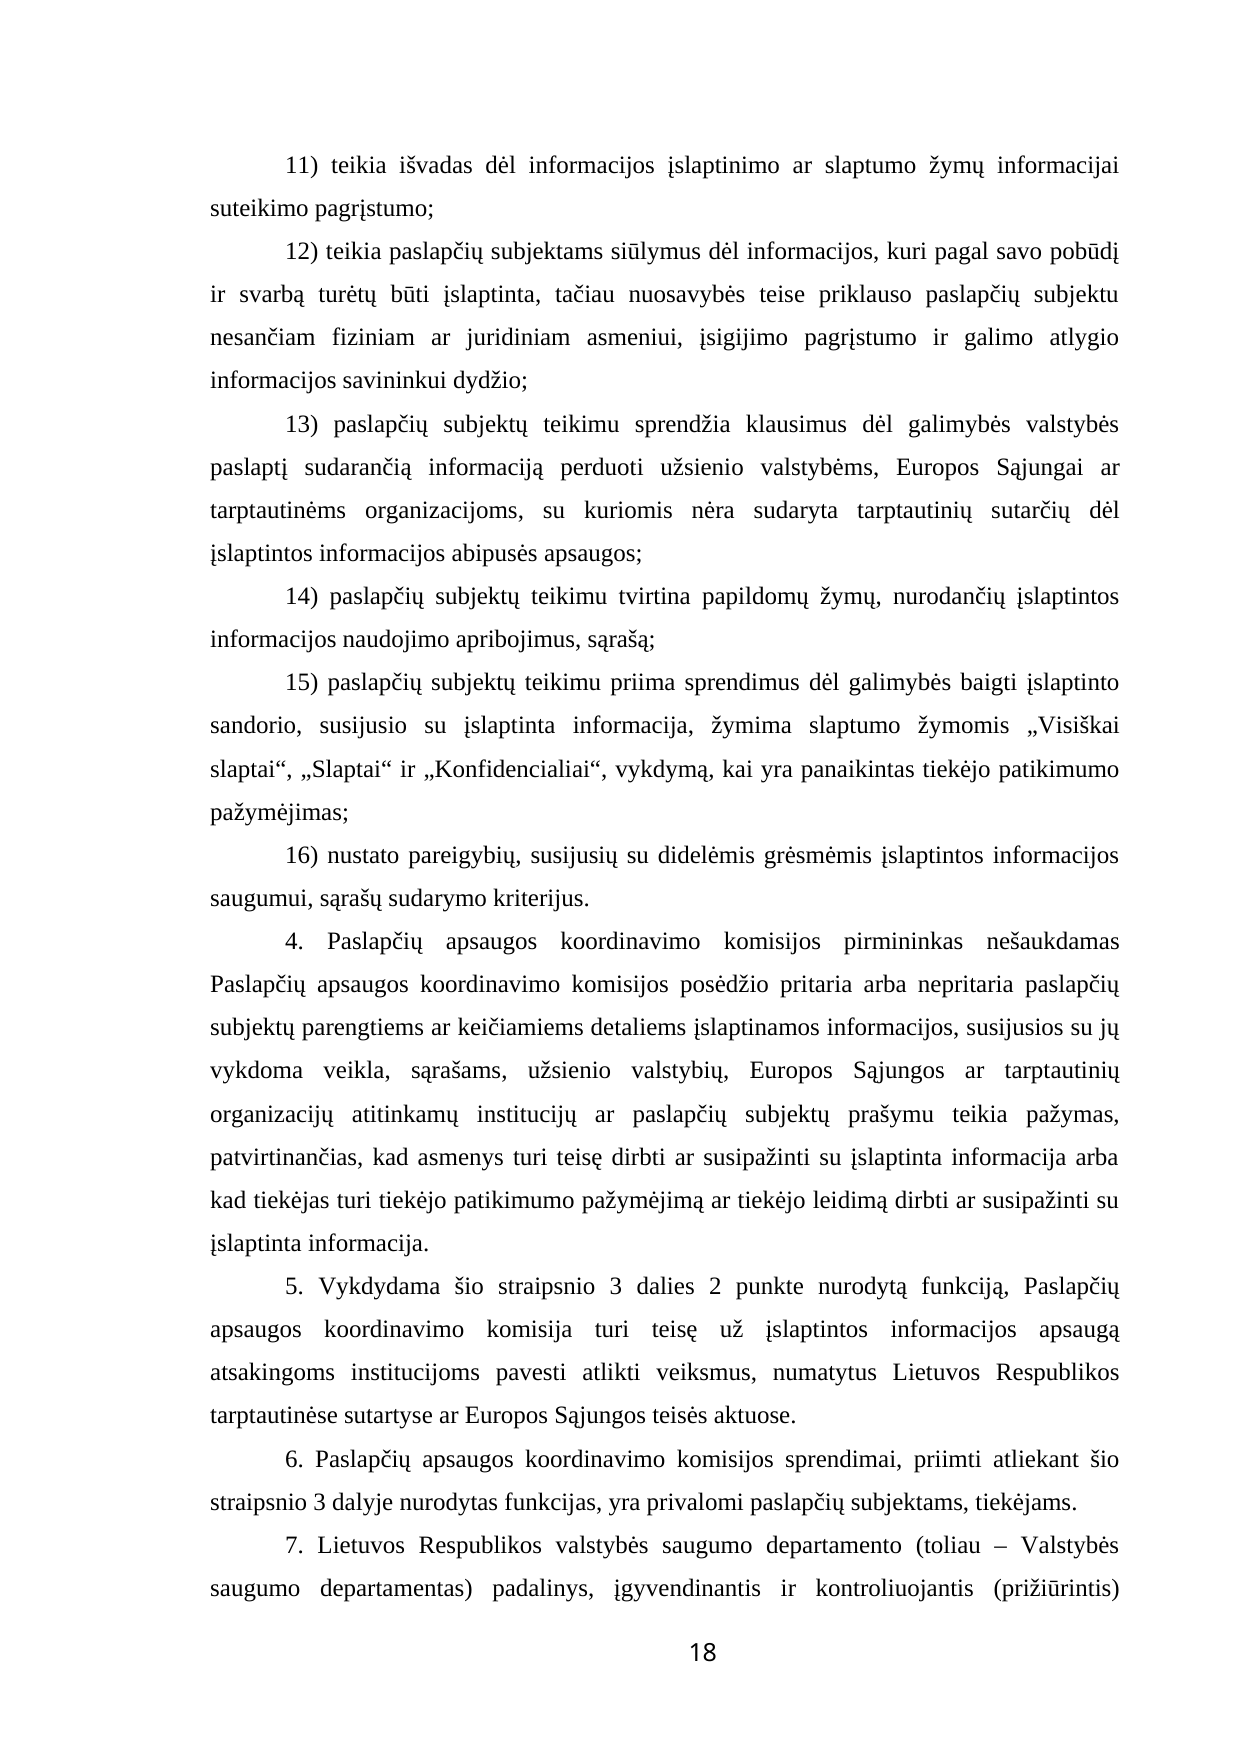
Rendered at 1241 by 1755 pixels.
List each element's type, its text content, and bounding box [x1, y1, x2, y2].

text 16) nustato pareigybių, susijusių su didelėmis grėsmėmis įslaptintos informacijos saugumui, sąrašų sudarymo kriterijus. [210, 840, 1120, 912]
text 7. Lietuvos Respublikos valstybės saugumo departamento (toliau – Valstybės saugumo departamentas) padalinys, įgyvendinantis ir kontroliuojantis (prižiūrintis) [210, 1530, 1120, 1602]
text 13) paslapčių subjektų teikimu sprendžia klausimus dėl galimybės valstybės paslaptį sudarančią informaciją perduoti užsienio valstybėms, Europos Sąjungai ar tarptautinėms organizacijoms, su kuriomis nėra sudaryta tarptautinių sutarčių dėl įslaptintos informacijos abipusės apsaugos; [210, 409, 1120, 567]
text 11) teikia išvadas dėl informacijos įslaptinimo ar slaptumo žymų informacijai suteikimo pagrįstumo; [210, 150, 1120, 222]
text 15) paslapčių subjektų teikimu priima sprendimus dėl galimybės baigti įslaptinto sandorio, susijusio su įslaptinta informacija, žymima slaptumo žymomis „Visiškai slaptai“, „Slaptai“ ir „Konfidencialiai“, vykdymą, kai yra panaikintas tiekėjo patikimumo pažymėjimas; [210, 667, 1120, 826]
text 14) paslapčių subjektų teikimu tvirtina papildomų žymų, nurodančių įslaptintos informacijos naudojimo apribojimus, sąrašą; [210, 581, 1120, 653]
text 5. Vykdydama šio straipsnio 3 dalies 2 punkte nurodytą funkciją, Paslapčių apsaugos koordinavimo komisija turi teisę už įslaptintos informacijos apsaugą atsakingoms institucijoms pavesti atlikti veiksmus, numatytus Lietuvos Respublikos tarptautinėse sutartyse ar Europos Sąjungos teisės aktuose. [210, 1271, 1120, 1429]
text 6. Paslapčių apsaugos koordinavimo komisijos sprendimai, priimti atliekant šio straipsnio 3 dalyje nurodytas funkcijas, yra privalomi paslapčių subjektams, tiekėjams. [210, 1444, 1120, 1516]
text 12) teikia paslapčių subjektams siūlymus dėl informacijos, kuri pagal savo pobūdį ir svarbą turėtų būti įslaptinta, tačiau nuosavybės teise priklauso paslapčių subjektu nesančiam fiziniam ar juridiniam asmeniui, įsigijimo pagrįstumo ir galimo atlygio informacijos savininkui dydžio; [210, 236, 1120, 394]
text 4. Paslapčių apsaugos koordinavimo komisijos pirmininkas nešaukdamas Paslapčių apsaugos koordinavimo komisijos posėdžio pritaria arba nepritaria paslapčių subjektų parengtiems ar keičiamiems detaliems įslaptinamos informacijos, susijusios su jų vykdoma veikla, sąrašams, užsienio valstybių, Europos Sąjungos ar tarptautinių organizacijų atitinkamų institucijų ar paslapčių subjektų prašymu teikia pažymas, patvirtinančias, kad asmenys turi teisę dirbti ar susipažinti su įslaptinta informacija arba kad tiekėjas turi tiekėjo patikimumo pažymėjimą ar tiekėjo leidimą dirbti ar susipažinti su įslaptinta informacija. [210, 926, 1120, 1257]
